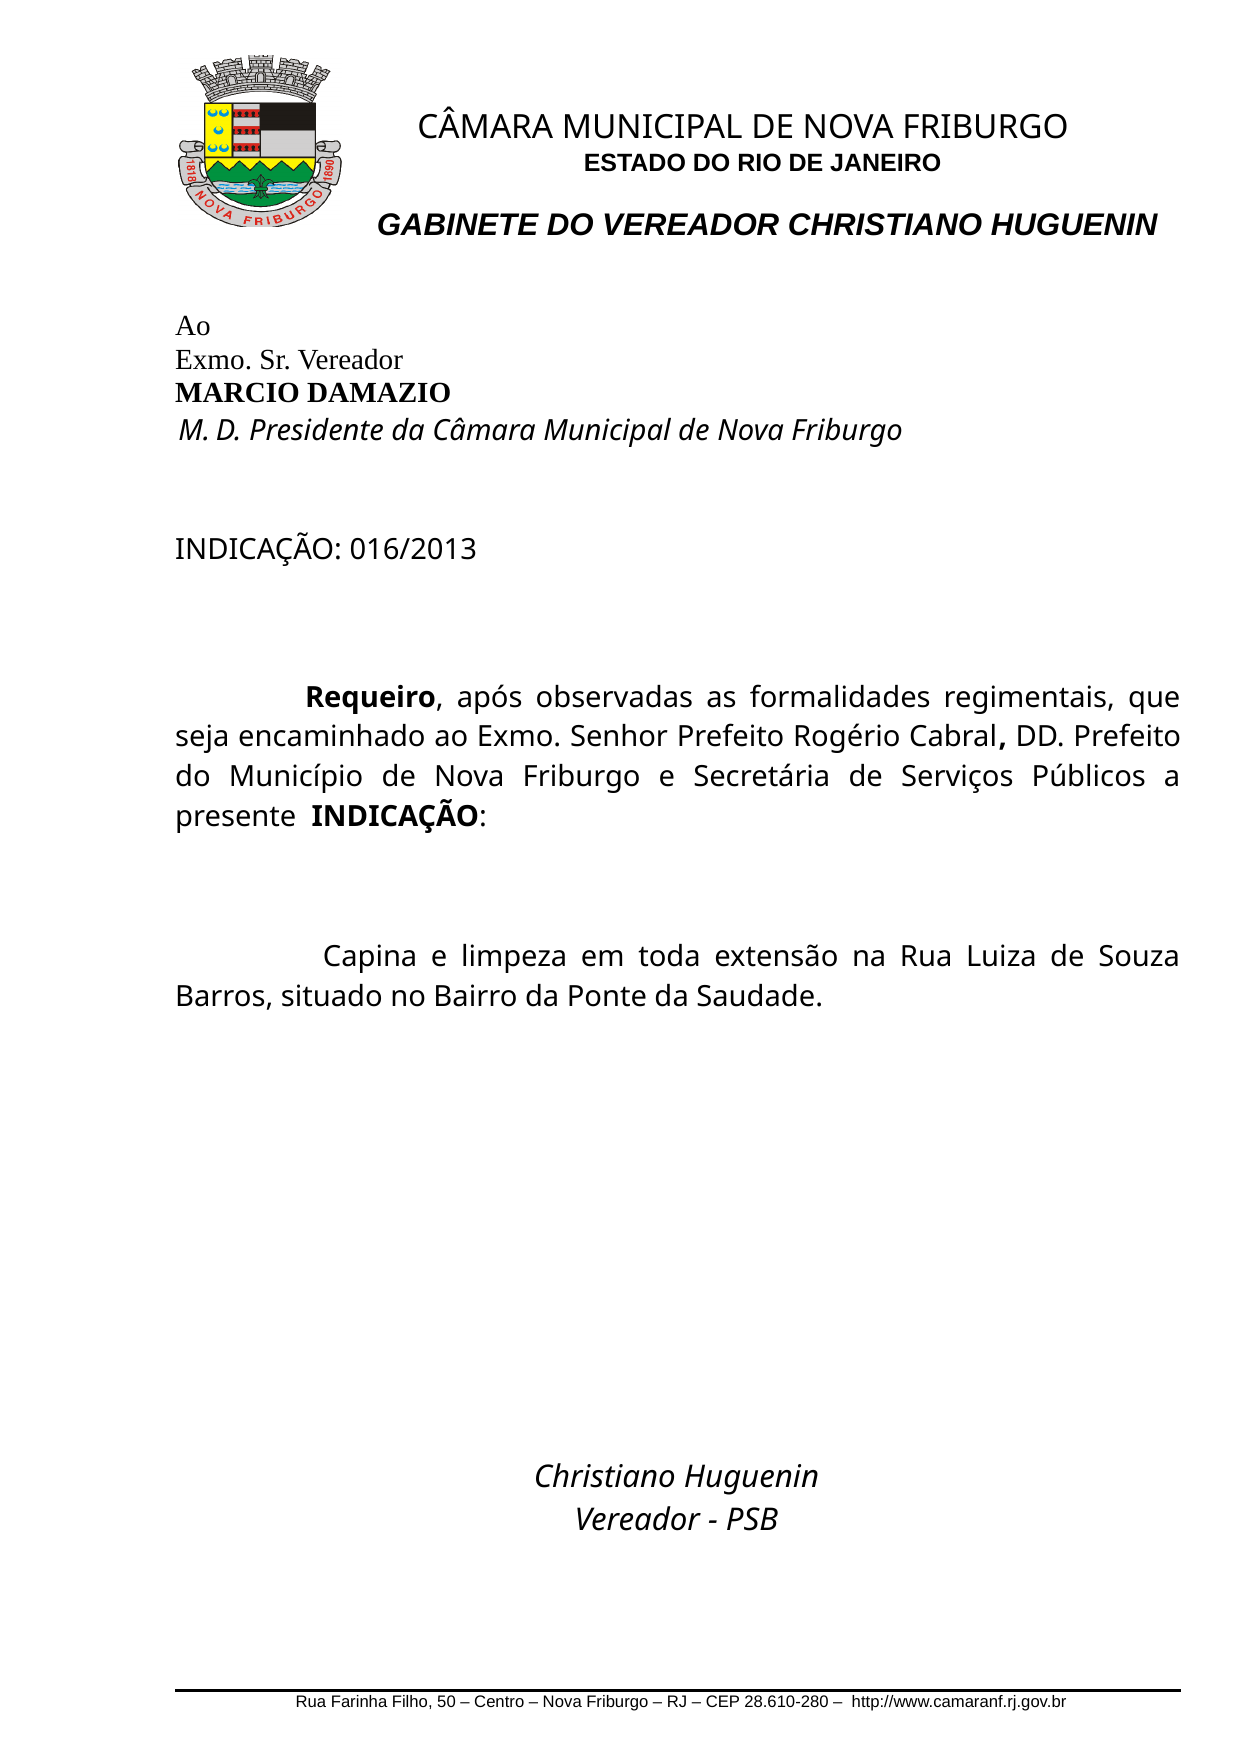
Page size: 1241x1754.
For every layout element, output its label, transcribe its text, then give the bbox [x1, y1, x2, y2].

text Ao [175, 308, 1181, 342]
text INDICAÇÃO: 016/2013 [175, 528, 1181, 568]
text Requeiro, após observadas as formalidades regimentais, que seja encaminhado ao Exmo. Senhor Prefeito Rogério Cabral, DD. Prefeito do Município de Nova Friburgo e Secretária de Serviços Públicos a presente INDICAÇÃO: [175, 676, 1181, 835]
list D. Presidente da Câmara Municipal de Nova Friburgo [178, 409, 1181, 449]
text Capina e limpeza em toda extensão na Rua Luiza de Souza Barros, situado no Bairro da Ponte da Saudade. [175, 935, 1181, 1015]
text Exmo. Sr. Vereador [175, 342, 1181, 376]
text Vereador - PSB [175, 1497, 1181, 1539]
text MARCIO DAMAZIO [175, 376, 1181, 409]
text Christiano Huguenin [175, 1454, 1181, 1497]
